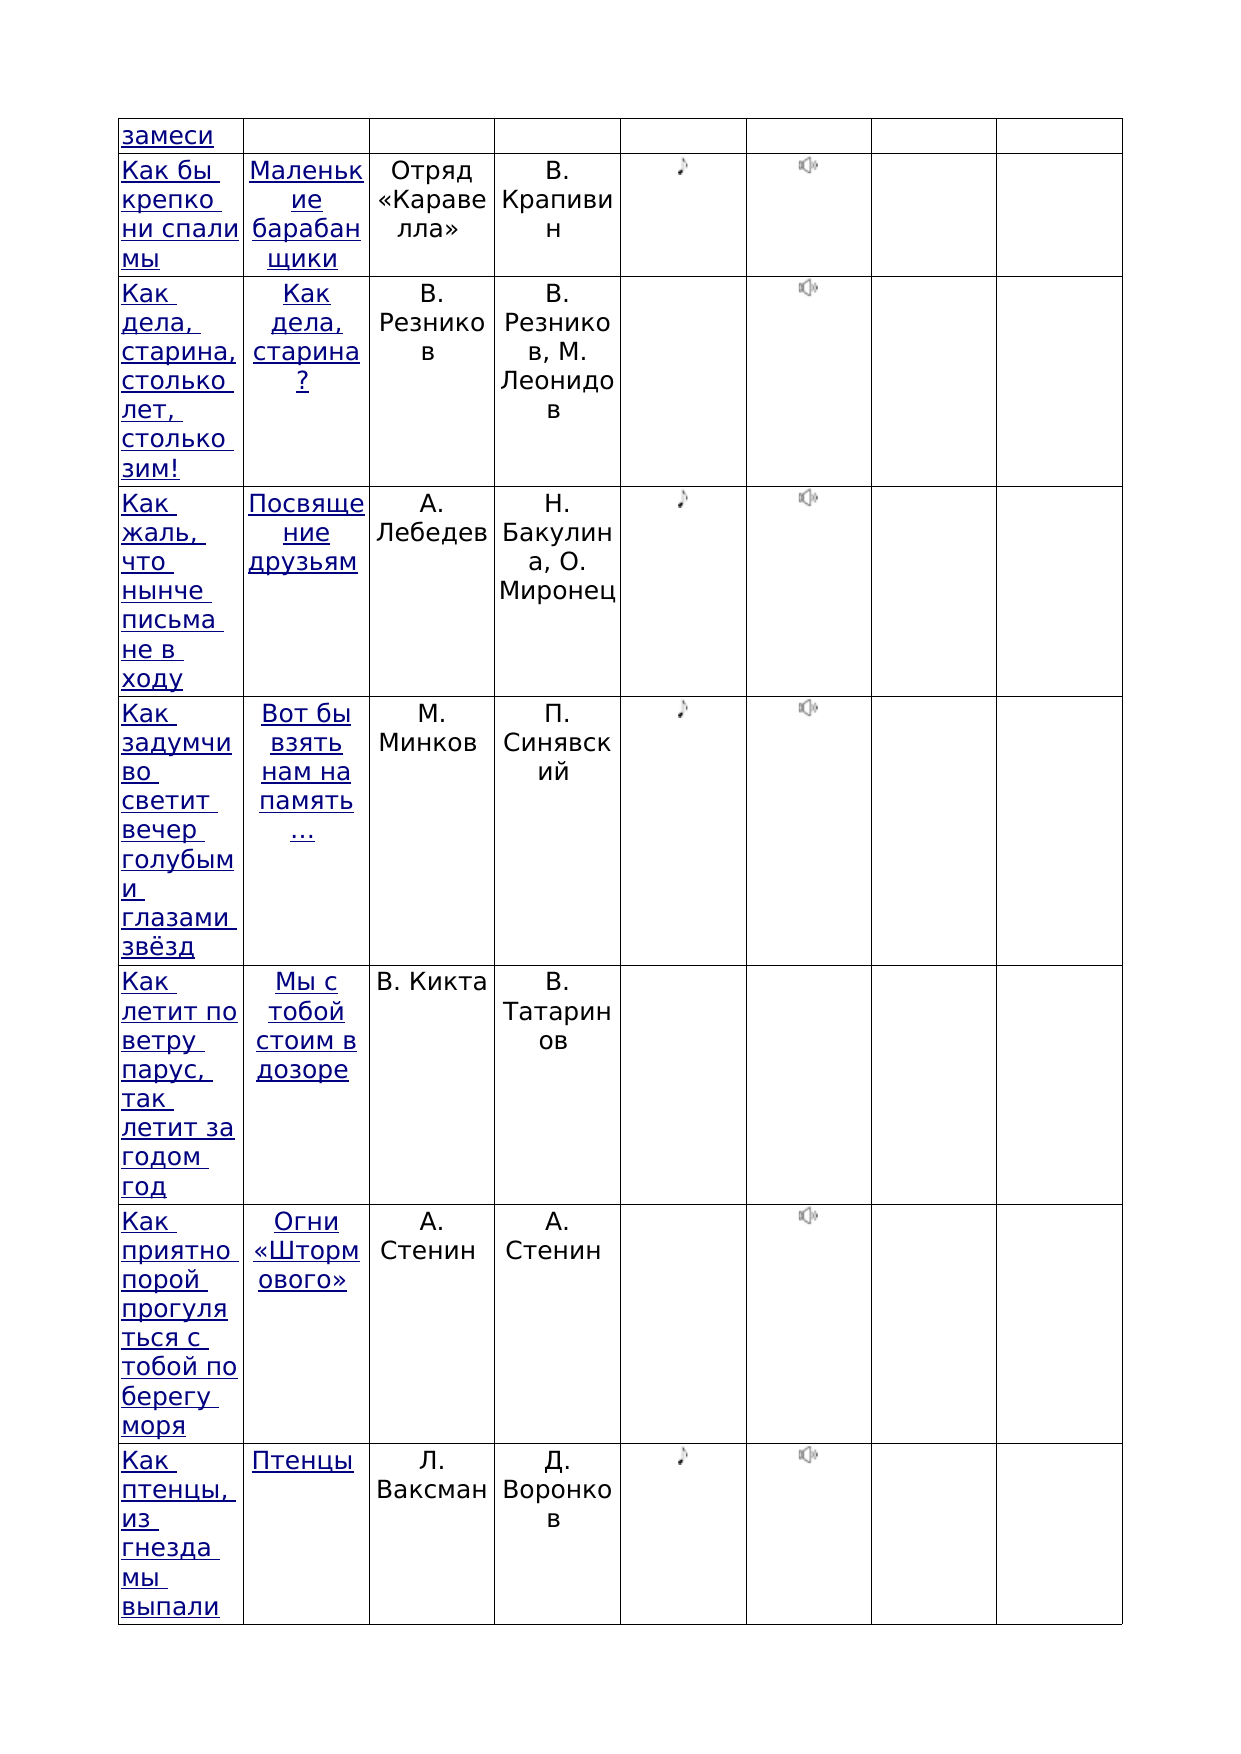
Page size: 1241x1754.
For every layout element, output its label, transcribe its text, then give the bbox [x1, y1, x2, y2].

table_cell [872, 1444, 996, 1624]
table_cell замеси [119, 119, 243, 153]
picture [678, 488, 688, 508]
table_cell [872, 1205, 996, 1443]
table_cell [997, 277, 1122, 486]
table_cell [997, 154, 1122, 276]
table_cell П. Синявский [495, 697, 620, 964]
table_cell [872, 119, 996, 153]
table_cell [747, 119, 871, 153]
table_cell Огни «Штормового» [244, 1205, 369, 1443]
table_cell Как дела, старина, столько лет, столько зим! [119, 277, 243, 486]
table_cell Птенцы [244, 1444, 369, 1624]
picture [798, 156, 818, 175]
table_cell [621, 697, 746, 964]
table_cell [747, 154, 871, 276]
table_cell [747, 487, 871, 696]
table_cell [621, 487, 746, 696]
table_cell Маленькие барабанщики [244, 154, 369, 276]
table_cell [370, 119, 494, 153]
table_cell А. Стенин [370, 1205, 494, 1443]
table_cell Н. Бакулина, О. Миронец [495, 487, 620, 696]
table_cell Как летит по ветру парус, так летит за годом год [119, 966, 243, 1204]
table_cell [872, 154, 996, 276]
picture [678, 156, 688, 175]
table_cell [747, 966, 871, 1204]
table_cell [997, 119, 1122, 153]
table_cell [621, 1205, 746, 1443]
table_cell Отряд «Каравелла» [370, 154, 494, 276]
table_cell [872, 277, 996, 486]
table_cell [747, 277, 871, 486]
table_cell Л. Ваксман [370, 1444, 494, 1624]
table_cell [997, 966, 1122, 1204]
table_cell [747, 1205, 871, 1443]
table_cell [495, 119, 620, 153]
table_cell Как бы крепко ни спали мы [119, 154, 243, 276]
picture [678, 699, 688, 718]
table_cell Как жаль, что нынче письма не в ходу [119, 487, 243, 696]
picture [798, 1206, 818, 1226]
table_cell А. Стенин [495, 1205, 620, 1443]
table_cell [872, 697, 996, 964]
table_cell [621, 277, 746, 486]
table_cell [997, 1444, 1122, 1624]
table_cell А. Лебедев [370, 487, 494, 696]
table_cell В. Кикта [370, 966, 494, 1204]
picture [798, 278, 818, 298]
table_cell В. Резников [370, 277, 494, 486]
picture [798, 1446, 818, 1465]
table_cell Д. Воронков [495, 1444, 620, 1624]
table_cell [997, 697, 1122, 964]
table_cell [244, 119, 369, 153]
table_cell [747, 1444, 871, 1624]
picture [678, 1446, 688, 1465]
table_cell М. Минков [370, 697, 494, 964]
picture [798, 488, 818, 508]
table_cell [621, 1444, 746, 1624]
table_cell Мы с тобой стоим в дозоре [244, 966, 369, 1204]
table_cell [621, 966, 746, 1204]
table_cell [621, 154, 746, 276]
table_cell [621, 119, 746, 153]
table_cell В. Резников, М. Леонидов [495, 277, 620, 486]
table_cell В. Татаринов [495, 966, 620, 1204]
table_cell Как приятно порой прогуляться с тобой по берегу моря [119, 1205, 243, 1443]
table_cell [747, 697, 871, 964]
table_cell Как птенцы, из гнезда мы выпали [119, 1444, 243, 1624]
table_cell Как дела, старина? [244, 277, 369, 486]
table_cell В. Крапивин [495, 154, 620, 276]
table_cell [872, 966, 996, 1204]
table_cell Как задумчиво светит вечер голубыми глазами звёзд [119, 697, 243, 964]
table_cell Посвящение друзьям [244, 487, 369, 696]
table_cell Вот бы взять нам на память… [244, 697, 369, 964]
table_cell [872, 487, 996, 696]
table_cell [997, 1205, 1122, 1443]
picture [798, 699, 818, 718]
table_cell [997, 487, 1122, 696]
